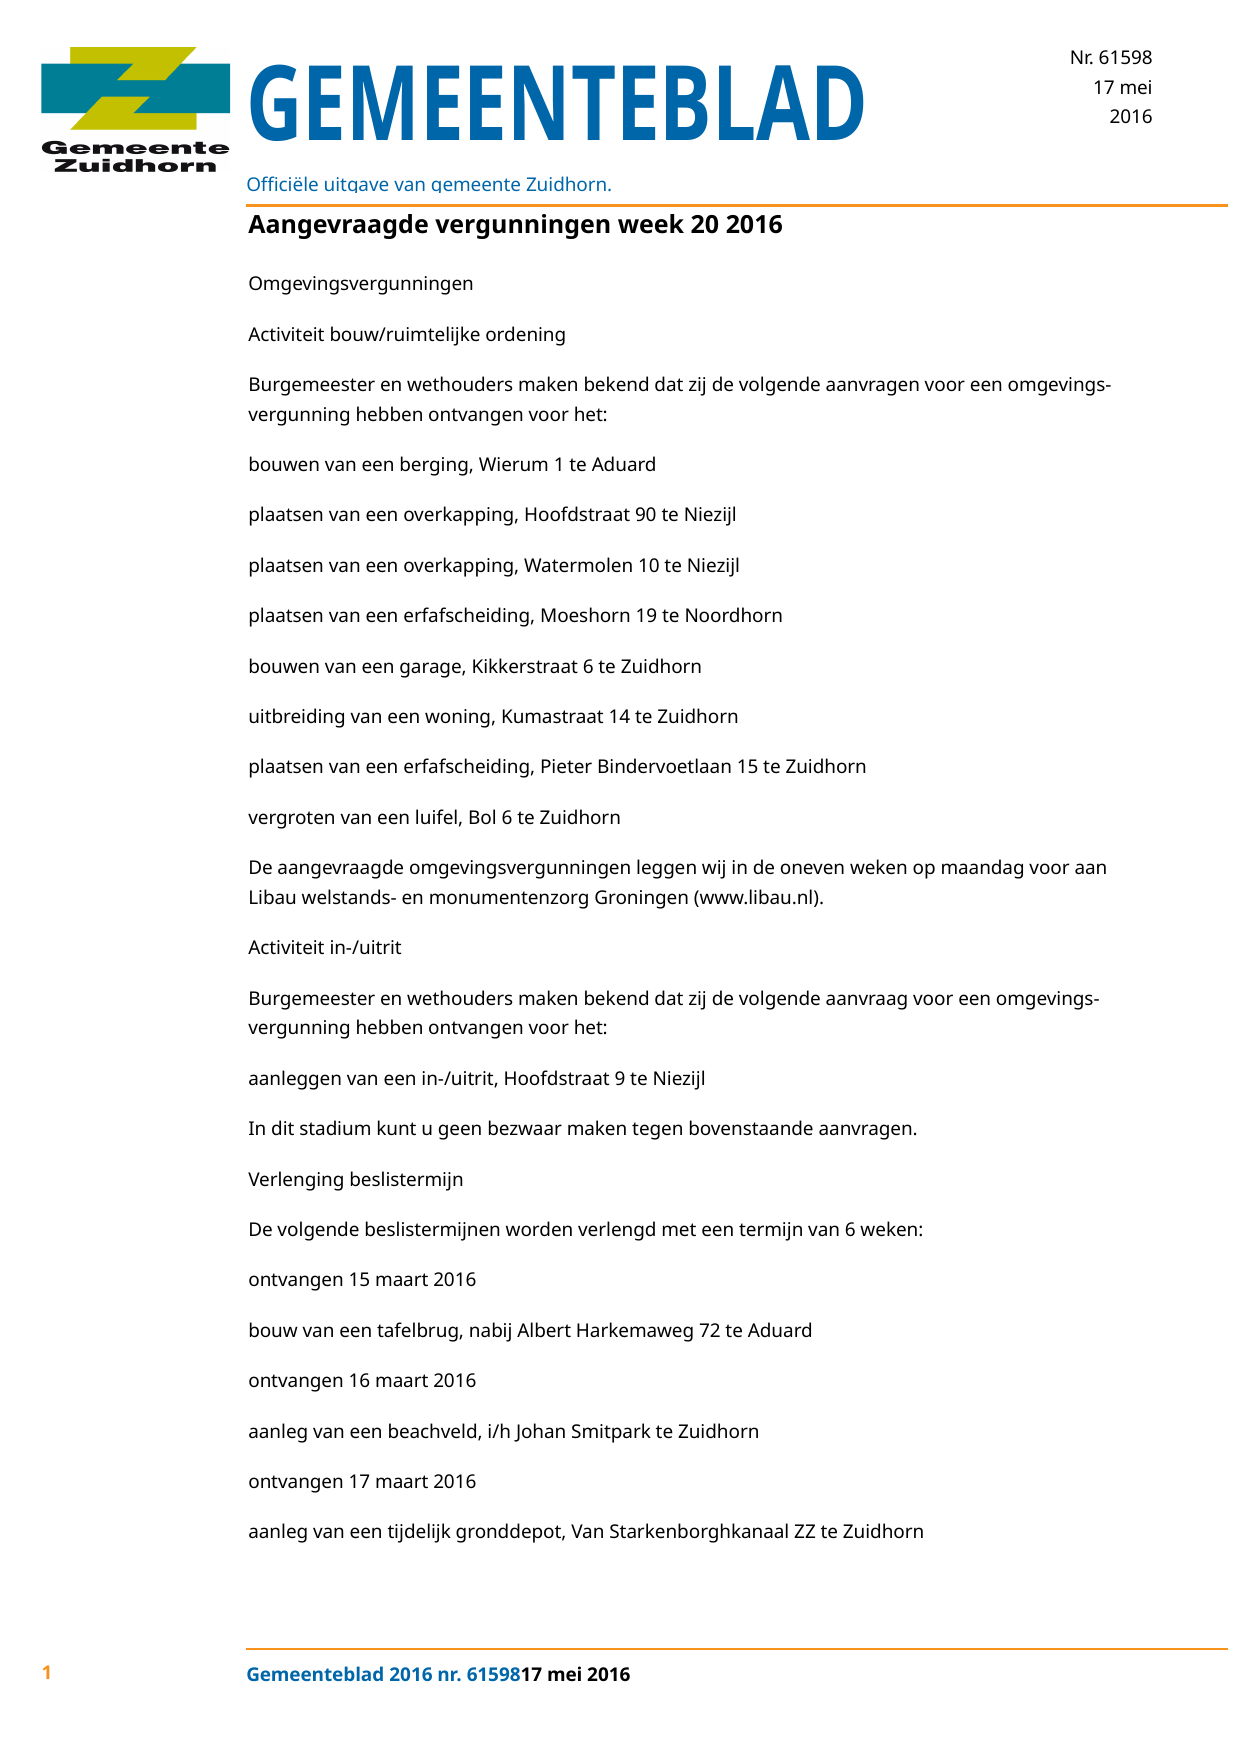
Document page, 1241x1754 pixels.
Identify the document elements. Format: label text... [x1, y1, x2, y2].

text bouw van een tafelbrug, nabij Albert Harkemaweg 72 te Aduard [248, 1317, 1152, 1343]
text plaatsen van een erfafscheiding, Moeshorn 19 te Noordhorn [248, 602, 1152, 628]
text ontvangen 16 maart 2016 [248, 1367, 1152, 1393]
text Aangevraagde vergunningen week 20 2016 [248, 207, 1152, 241]
text Activiteit bouw/ruimtelijke ordening [248, 321, 1152, 346]
text Verlenging beslistermijn [248, 1166, 1152, 1191]
text uitbreiding van een woning, Kumastraat 14 te Zuidhorn [248, 703, 1152, 729]
text plaatsen van een erfafscheiding, Pieter Bindervoetlaan 15 te Zuidhorn [248, 754, 1152, 779]
text In dit stadium kunt u geen bezwaar maken tegen bovenstaande aanvragen. [248, 1115, 1152, 1141]
text plaatsen van een overkapping, Watermolen 10 te Niezijl [248, 552, 1152, 578]
text aanleggen van een in-/uitrit, Hoofdstraat 9 te Niezijl [248, 1065, 1152, 1091]
text Activiteit in-/uitrit [248, 934, 1152, 960]
text bouwen van een berging, Wierum 1 te Aduard [248, 451, 1152, 477]
text ontvangen 17 maart 2016 [248, 1468, 1152, 1494]
text bouwen van een garage, Kikkerstraat 6 te Zuidhorn [248, 653, 1152, 678]
text Burgemeester en wethouders maken bekend dat zij de volgende aanvragen voor een omgevings-vergunning hebben ontvangen voor het: [248, 371, 1152, 426]
text vergroten van een luifel, Bol 6 te Zuidhorn [248, 804, 1152, 830]
text aanleg van een tijdelijk gronddepot, Van Starkenborghkanaal ZZ te Zuidhorn [248, 1519, 1152, 1544]
picture [41, 47, 231, 172]
text ontvangen 15 maart 2016 [248, 1267, 1152, 1292]
text plaatsen van een overkapping, Hoofdstraat 90 te Niezijl [248, 502, 1152, 527]
text De volgende beslistermijnen worden verlengd met een termijn van 6 weken: [248, 1216, 1152, 1242]
text De aangevraagde omgevingsvergunningen leggen wij in de oneven weken op maandag voor aan Libau welstands- en monumentenzorg Groningen (www.libau.nl). [248, 854, 1152, 910]
text Omgevingsvergunningen [248, 270, 1152, 296]
text Burgemeester en wethouders maken bekend dat zij de volgende aanvraag voor een omgevings-vergunning hebben ontvangen voor het: [248, 985, 1152, 1040]
text aanleg van een beachveld, i/h Johan Smitpark te Zuidhorn [248, 1418, 1152, 1443]
